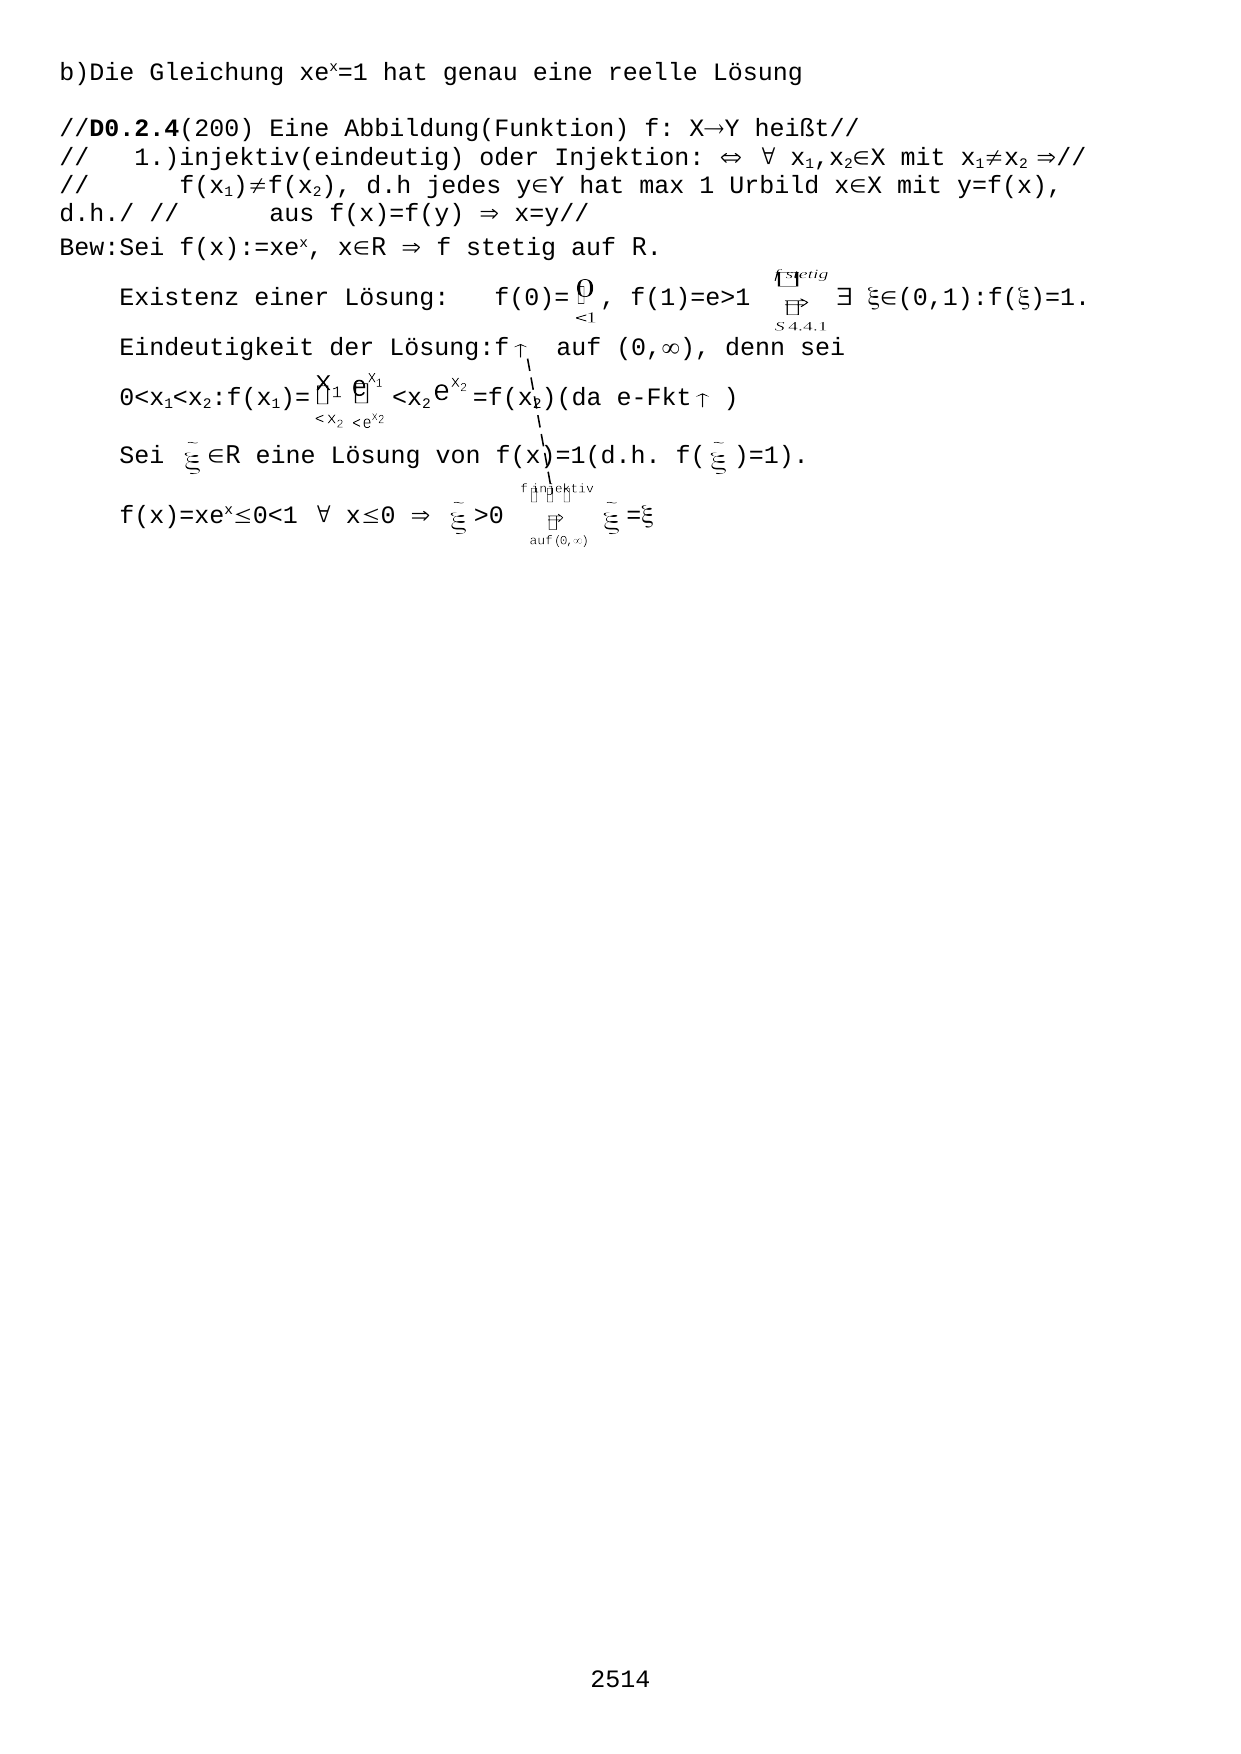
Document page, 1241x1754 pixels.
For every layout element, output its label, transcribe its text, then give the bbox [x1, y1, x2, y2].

text b)Die Gleichung xex=1 hat genau eine reelle Lösung [59, 59, 1181, 87]
text Existenz einer Lösung: f(0)=, f(1)=e>1  (0,1):f()=1. [59, 263, 1181, 335]
text // 1.)injektiv(eindeutig) oder Injektion:   x1,x2X mit x1x2 // [59, 144, 1181, 172]
text Bew:Sei f(x):=xex, xR  f stetig auf R. [59, 229, 1181, 263]
text 0<x1<x2:f(x1)=<x2=f(x2)(da e-Fkt) [59, 363, 1181, 434]
text Sei R eine Lösung von f(x)=1(d.h. f()=1). [59, 434, 1181, 480]
text Eindeutigkeit der Lösung:f auf (0,), denn sei [59, 335, 1181, 363]
text //D0.2.4(200) Eine Abbildung(Funktion) f: XY heißt// [59, 116, 1181, 144]
text f(x)=xex0<1  x0  >0 = [59, 480, 1181, 553]
text // f(x1)f(x2), d.h jedes yY hat max 1 Urbild xX mit y=f(x), d.h./ // aus f(x)=f(y)  x=y// [59, 172, 1181, 229]
